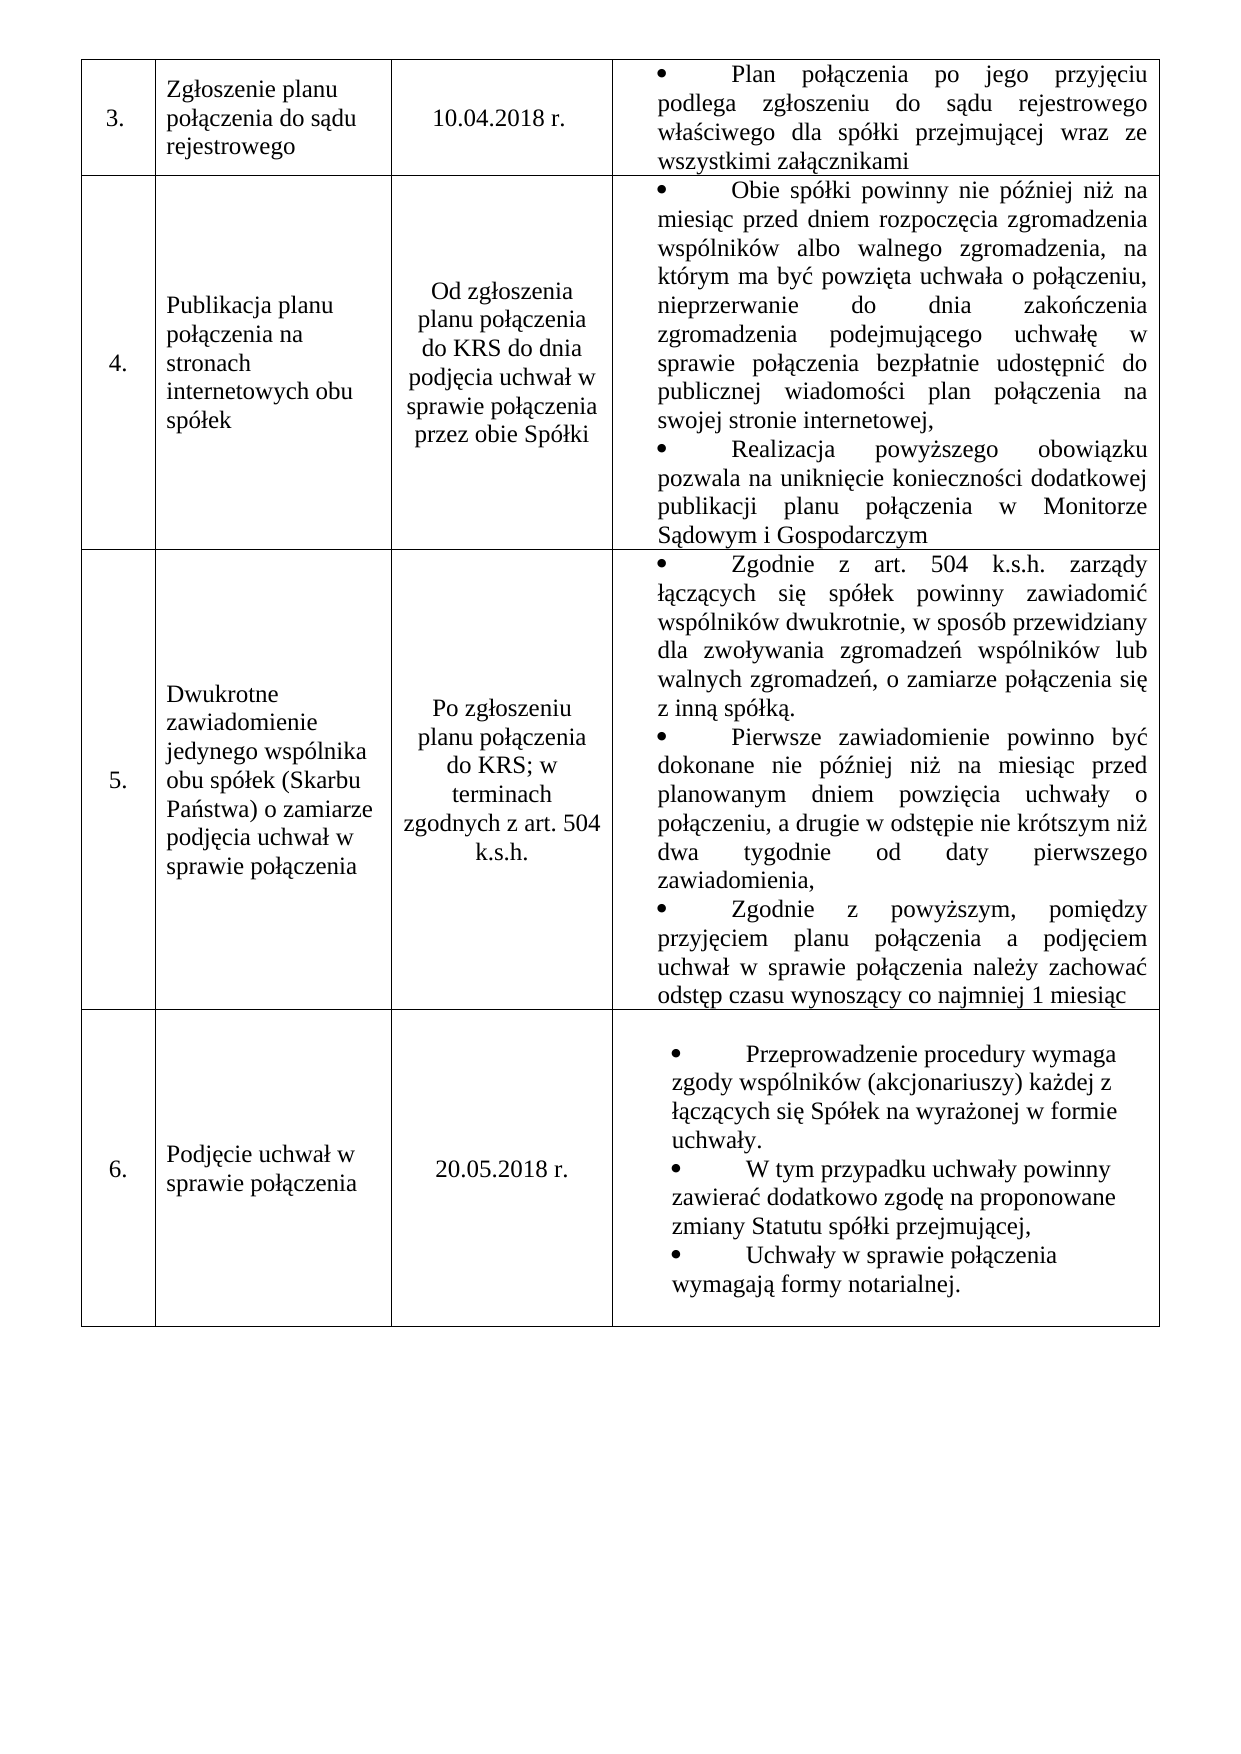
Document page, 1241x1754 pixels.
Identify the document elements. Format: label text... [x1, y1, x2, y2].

table_cell Publikacja planu połączenia na stronach internetowych obu spółek [156, 176, 391, 549]
table_cell Przeprowadzenie procedury wymaga zgody wspólników (akcjonariuszy) każdej z łączących się Spółek na wyrażonej w formie uchwały. W tym przypadku uchwały powinny zawierać dodatkowo zgodę na proponowane zmiany Statutu spółki przejmującej, Uchwały w sprawie połączenia wymagają formy notarialnej. [613, 1010, 1159, 1326]
table_cell 4. [82, 176, 155, 549]
table_cell Od zgłoszenia planu połączenia do KRS do dnia podjęcia uchwał w sprawie połączenia przez obie Spółki [392, 176, 612, 549]
table_cell Plan połączenia po jego przyjęciu podlega zgłoszeniu do sądu rejestrowego właściwego dla spółki przejmującej wraz ze wszystkimi załącznikami [613, 60, 1159, 174]
table_cell 3. [82, 60, 155, 174]
table_cell Podjęcie uchwał w sprawie połączenia [156, 1010, 391, 1326]
table_cell 10.04.2018 r. [392, 60, 612, 174]
table_cell Zgodnie z art. 504 k.s.h. zarządy łączących się spółek powinny zawiadomić wspólników dwukrotnie, w sposób przewidziany dla zwoływania zgromadzeń wspólników lub walnych zgromadzeń, o zamiarze połączenia się z inną spółką. Pierwsze zawiadomienie powinno być dokonane nie później niż na miesiąc przed planowanym dniem powzięcia uchwały o połączeniu, a drugie w odstępie nie krótszym niż dwa tygodnie od daty pierwszego zawiadomienia, Zgodnie z powyższym, pomiędzy przyjęciem planu połączenia a podjęciem uchwał w sprawie połączenia należy zachować odstęp czasu wynoszący co najmniej 1 miesiąc [613, 550, 1159, 1009]
table_cell 5. [82, 550, 155, 1009]
table_cell Dwukrotne zawiadomienie jedynego wspólnika obu spółek (Skarbu Państwa) o zamiarze podjęcia uchwał w sprawie połączenia [156, 550, 391, 1009]
table_cell 20.05.2018 r. [392, 1010, 612, 1326]
table_cell Obie spółki powinny nie później niż na miesiąc przed dniem rozpoczęcia zgromadzenia wspólników albo walnego zgromadzenia, na którym ma być powzięta uchwała o połączeniu, nieprzerwanie do dnia zakończenia zgromadzenia podejmującego uchwałę w sprawie połączenia bezpłatnie udostępnić do publicznej wiadomości plan połączenia na swojej stronie internetowej, Realizacja powyższego obowiązku pozwala na uniknięcie konieczności dodatkowej publikacji planu połączenia w Monitorze Sądowym i Gospodarczym [613, 176, 1159, 549]
table_cell 6. [82, 1010, 155, 1326]
table_cell Zgłoszenie planu połączenia do sądu rejestrowego [156, 60, 391, 174]
table_cell Po zgłoszeniu planu połączenia do KRS; w terminach zgodnych z art. 504 k.s.h. [392, 550, 612, 1009]
